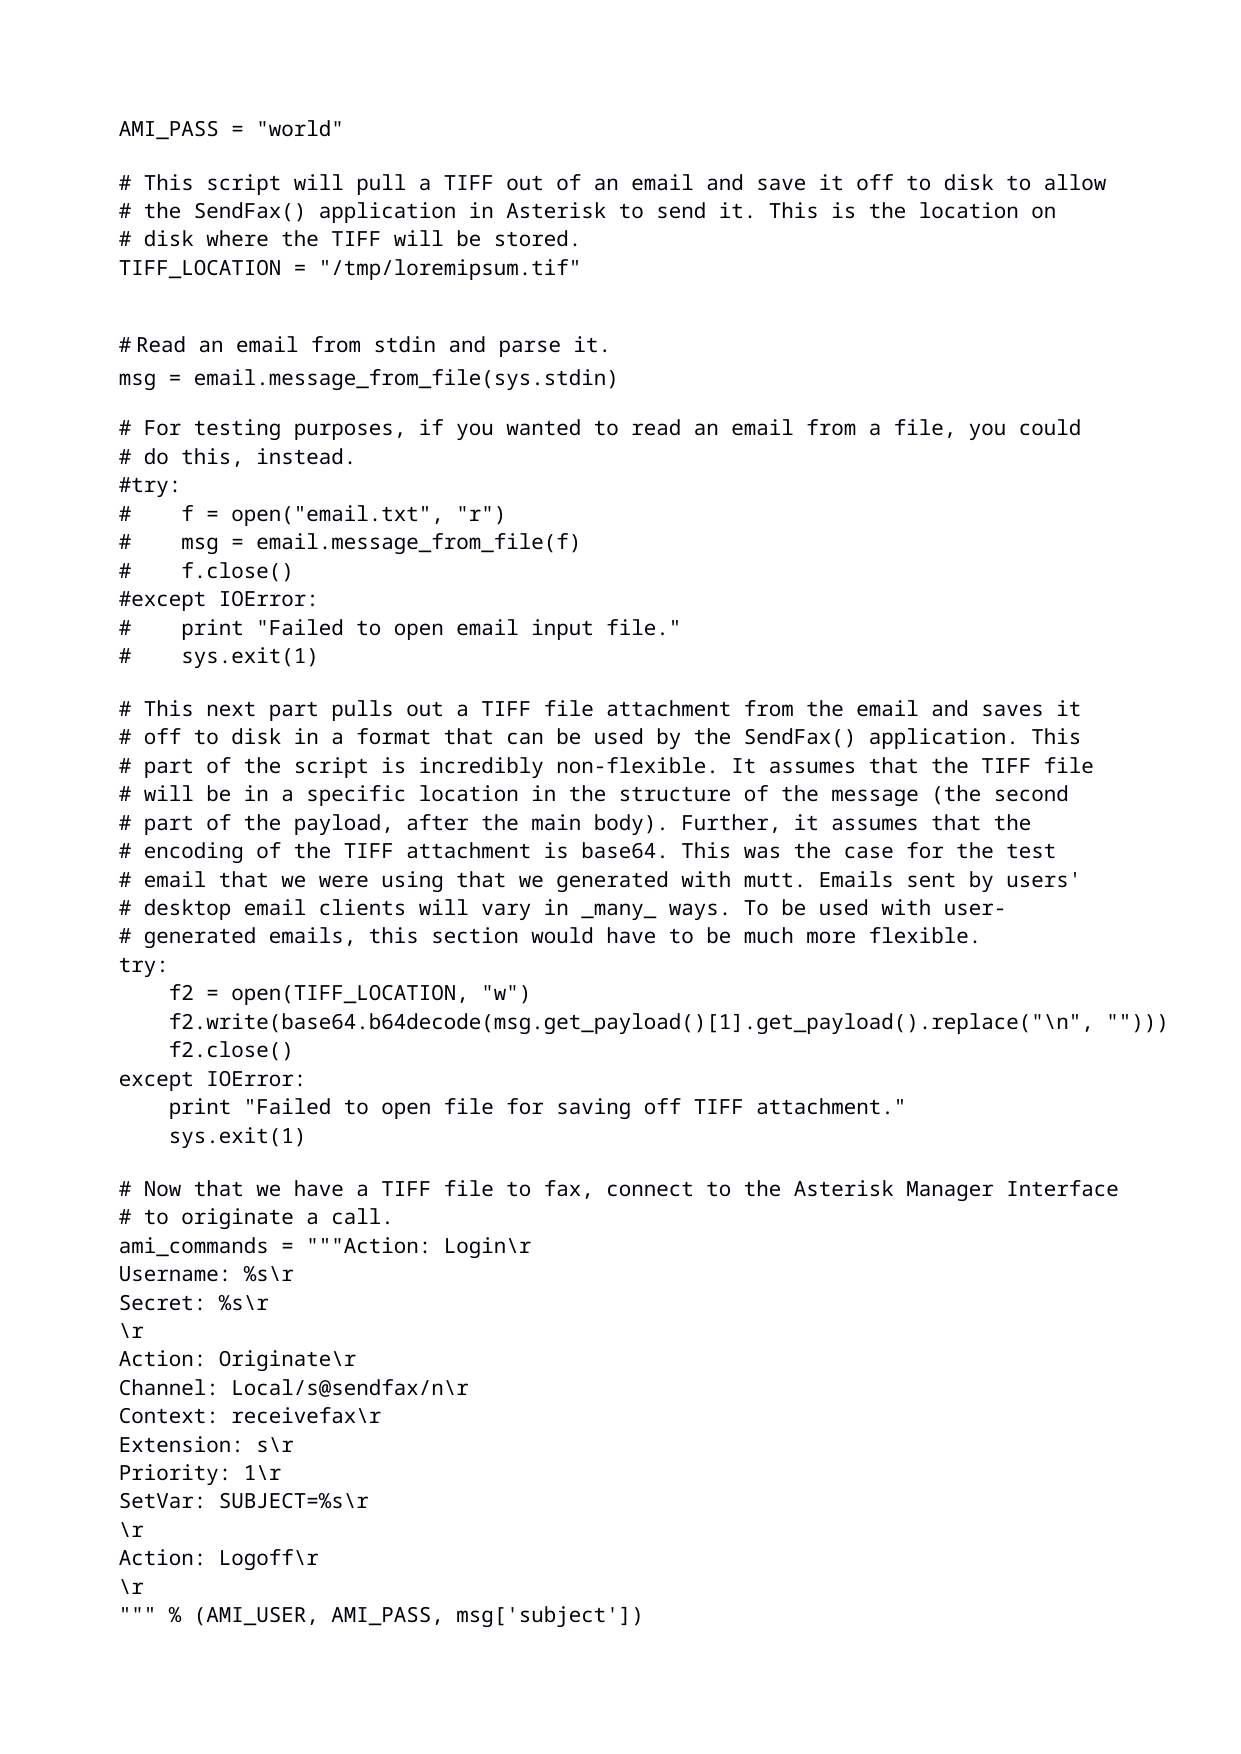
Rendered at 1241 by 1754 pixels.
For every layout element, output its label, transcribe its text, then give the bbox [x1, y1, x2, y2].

text Username: %s\r [119, 1259, 1211, 1288]
text ami_commands = """Action: Login\r [119, 1231, 1211, 1259]
text # email that we were using that we generated with mutt. Emails sent by users' [119, 865, 1211, 893]
text Action: Logoff\r [119, 1543, 1211, 1572]
text # sys.exit(1) [119, 641, 1211, 669]
list Read an email from stdin and parse it. [119, 331, 663, 359]
text Context: receivefax\r [119, 1401, 1211, 1430]
text # disk where the TIFF will be stored. [119, 224, 1211, 253]
text AMI_PASS = "world" [119, 114, 1211, 143]
text Extension: s\r [119, 1430, 1211, 1458]
text # desktop email clients will vary in _many_ ways. To be used with user- [119, 893, 1211, 922]
text # msg = email.message_from_file(f) [119, 527, 1211, 556]
text # encoding of the TIFF attachment is base64. This was the case for the test [119, 836, 1211, 865]
text # part of the script is incredibly non-flexible. It assumes that the TIFF file [119, 751, 1211, 779]
text Priority: 1\r [119, 1458, 1211, 1487]
text #except IOError: [119, 584, 1211, 613]
text SetVar: SUBJECT=%s\r [119, 1487, 1211, 1515]
text f2 = open(TIFF_LOCATION, "w") [119, 978, 1211, 1007]
text f2.close() [119, 1035, 1211, 1064]
text \r [119, 1316, 1211, 1344]
text # f = open("email.txt", "r") [119, 499, 1211, 527]
text TIFF_LOCATION = "/tmp/loremipsum.tif" [119, 253, 1211, 282]
text # will be in a specific location in the structure of the message (the second [119, 779, 1211, 808]
text \r [119, 1515, 1211, 1543]
text print "Failed to open file for saving off TIFF attachment." [119, 1092, 1211, 1121]
text # print "Failed to open email input file." [119, 613, 1211, 641]
text msg = email.message_from_file(sys.stdin) [119, 363, 663, 392]
text # Now that we have a TIFF file to fax, connect to the Asterisk Manager Interface [119, 1174, 1211, 1202]
text \r [119, 1572, 1211, 1600]
text # do this, instead. [119, 442, 1211, 470]
text Channel: Local/s@sendfax/n\r [119, 1373, 1211, 1401]
text try: [119, 950, 1211, 978]
text Action: Originate\r [119, 1344, 1211, 1373]
text # the SendFax() application in Asterisk to send it. This is the location on [119, 196, 1211, 224]
text #try: [119, 470, 1211, 499]
text # generated emails, this section would have to be much more flexible. [119, 922, 1211, 950]
text # For testing purposes, if you wanted to read an email from a file, you could [119, 413, 1211, 442]
text sys.exit(1) [119, 1121, 1211, 1149]
text """ % (AMI_USER, AMI_PASS, msg['subject']) [119, 1600, 655, 1629]
text # This script will pull a TIFF out of an email and save it off to disk to allow [119, 168, 1211, 196]
text # to originate a call. [119, 1202, 1211, 1231]
text # part of the payload, after the main body). Further, it assumes that the [119, 808, 1211, 836]
text # off to disk in a format that can be used by the SendFax() application. This [119, 722, 1211, 751]
text Secret: %s\r [119, 1288, 1211, 1316]
text except IOError: [119, 1064, 1211, 1092]
text f2.write(base64.b64decode(msg.get_payload()[1].get_payload().replace("\n", ""))) [119, 1007, 1211, 1035]
text # This next part pulls out a TIFF file attachment from the email and saves it [119, 694, 1211, 722]
text # f.close() [119, 556, 1211, 584]
